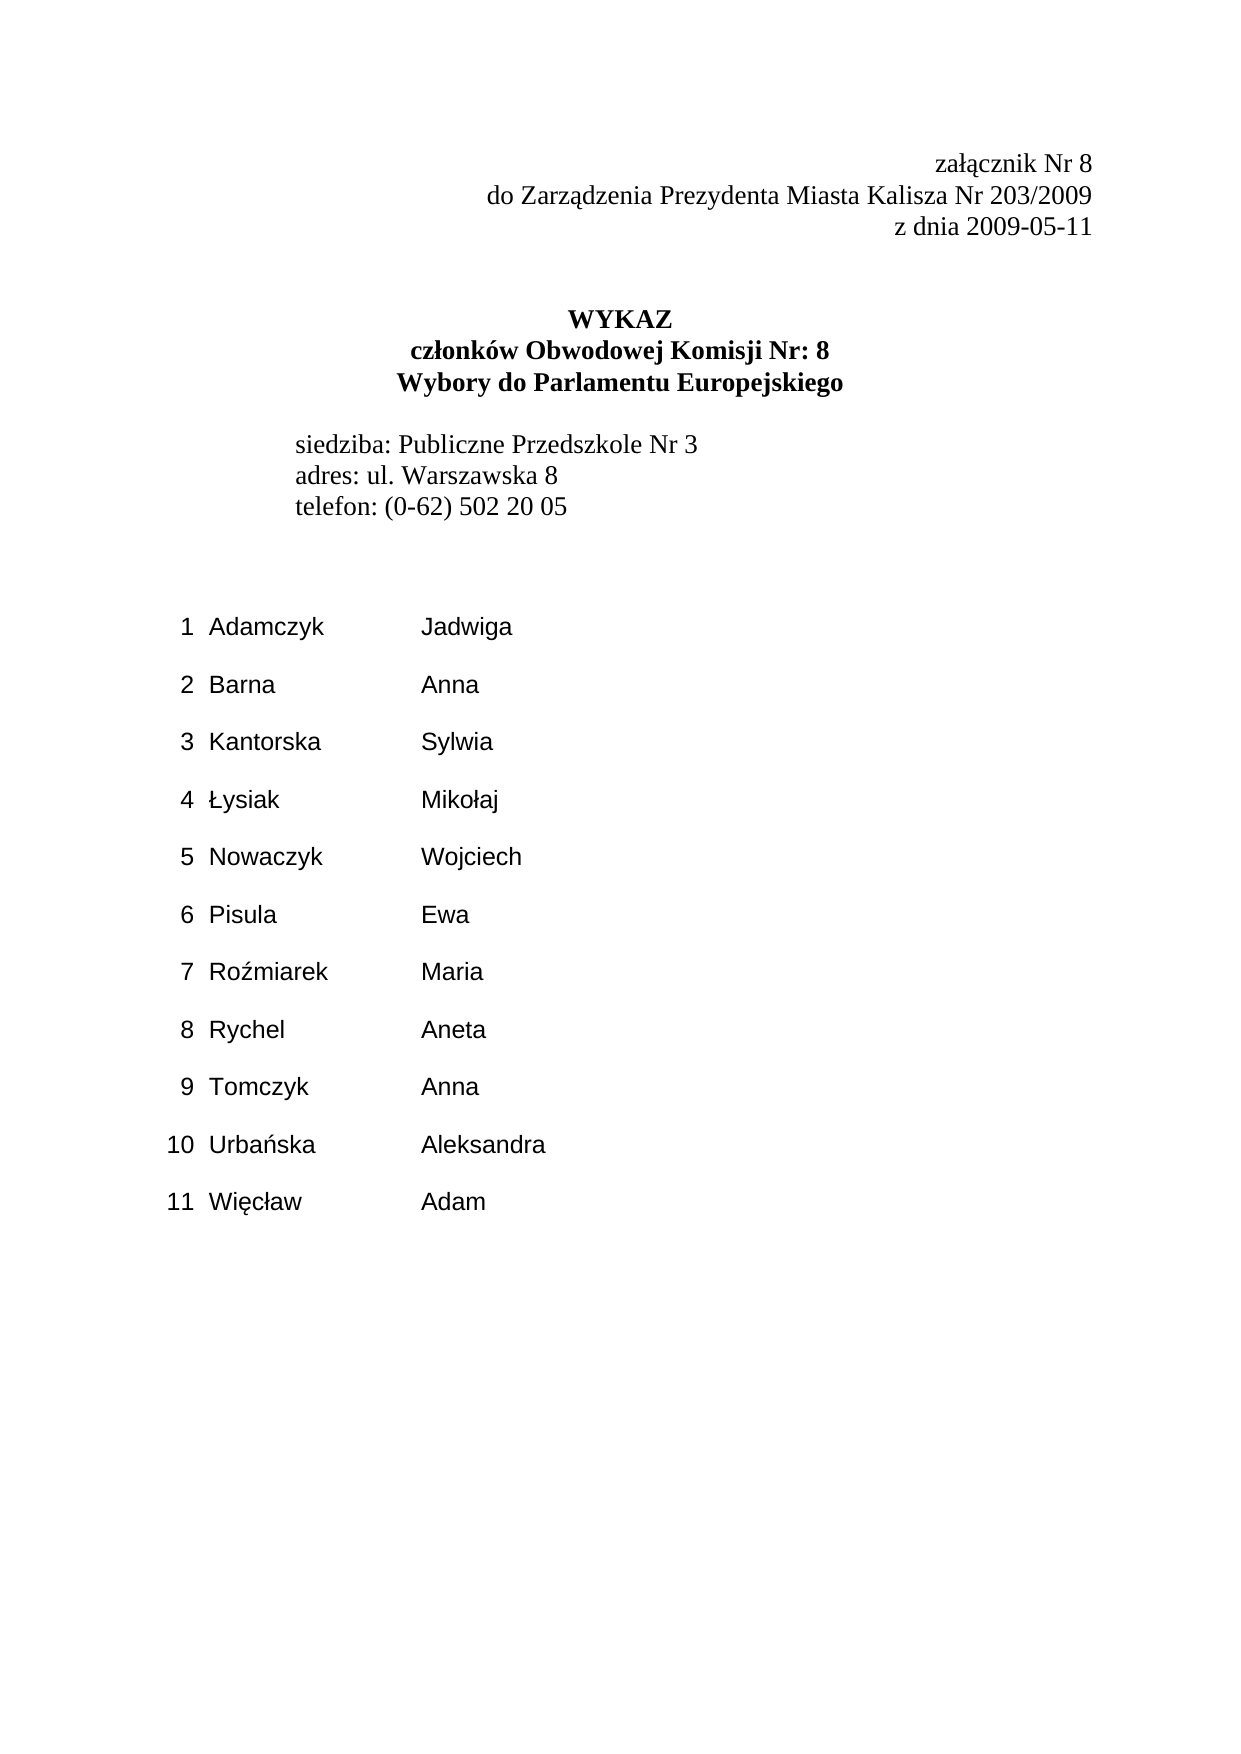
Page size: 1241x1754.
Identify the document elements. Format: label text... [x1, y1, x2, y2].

table_cell Nowaczyk [201, 814, 413, 871]
table_cell 2 [148, 641, 201, 699]
table_header 1 [148, 584, 201, 641]
table_header Adamczyk [201, 584, 413, 641]
table_header Jadwiga [414, 584, 553, 641]
text załącznik Nr 8 [148, 148, 1092, 179]
table_cell Sylwia [414, 699, 553, 756]
text członków Obwodowej Komisji Nr: 8 [148, 334, 1092, 366]
table_cell Roźmiarek [201, 929, 413, 986]
text WYKAZ [148, 303, 1092, 334]
table_cell Łysiak [201, 756, 413, 814]
table_cell 5 [148, 814, 201, 871]
table_cell Barna [201, 641, 413, 699]
table_cell Więcław [201, 1159, 413, 1216]
table_cell Aleksandra [414, 1101, 553, 1159]
table_cell 11 [148, 1159, 201, 1216]
table_cell Aneta [414, 986, 553, 1044]
table_cell 10 [148, 1101, 201, 1159]
table_cell Adam [414, 1159, 553, 1216]
table_cell 7 [148, 929, 201, 986]
table_cell 6 [148, 871, 201, 929]
table_cell 3 [148, 699, 201, 756]
table_cell 4 [148, 756, 201, 814]
text z dnia 2009-05-11 [148, 210, 1092, 241]
table_cell Mikołaj [414, 756, 553, 814]
table_cell Rychel [201, 986, 413, 1044]
table_cell Kantorska [201, 699, 413, 756]
text adres: ul. Warszawska 8 [148, 459, 1092, 490]
table_cell Anna [414, 641, 553, 699]
table_cell 8 [148, 986, 201, 1044]
text telefon: (0-62) 502 20 05 [221, 490, 1092, 521]
table_cell Wojciech [414, 814, 553, 871]
table_cell 9 [148, 1044, 201, 1101]
table_cell Urbańska [201, 1101, 413, 1159]
text siedziba: Publiczne Przedszkole Nr 3 [295, 428, 1092, 459]
table_cell Pisula [201, 871, 413, 929]
table_cell Tomczyk [201, 1044, 413, 1101]
table_cell Maria [414, 929, 553, 986]
text Wybory do Parlamentu Europejskiego [148, 366, 1092, 397]
table_cell Anna [414, 1044, 553, 1101]
table_cell Ewa [414, 871, 553, 929]
text do Zarządzenia Prezydenta Miasta Kalisza Nr 203/2009 [148, 179, 1092, 210]
